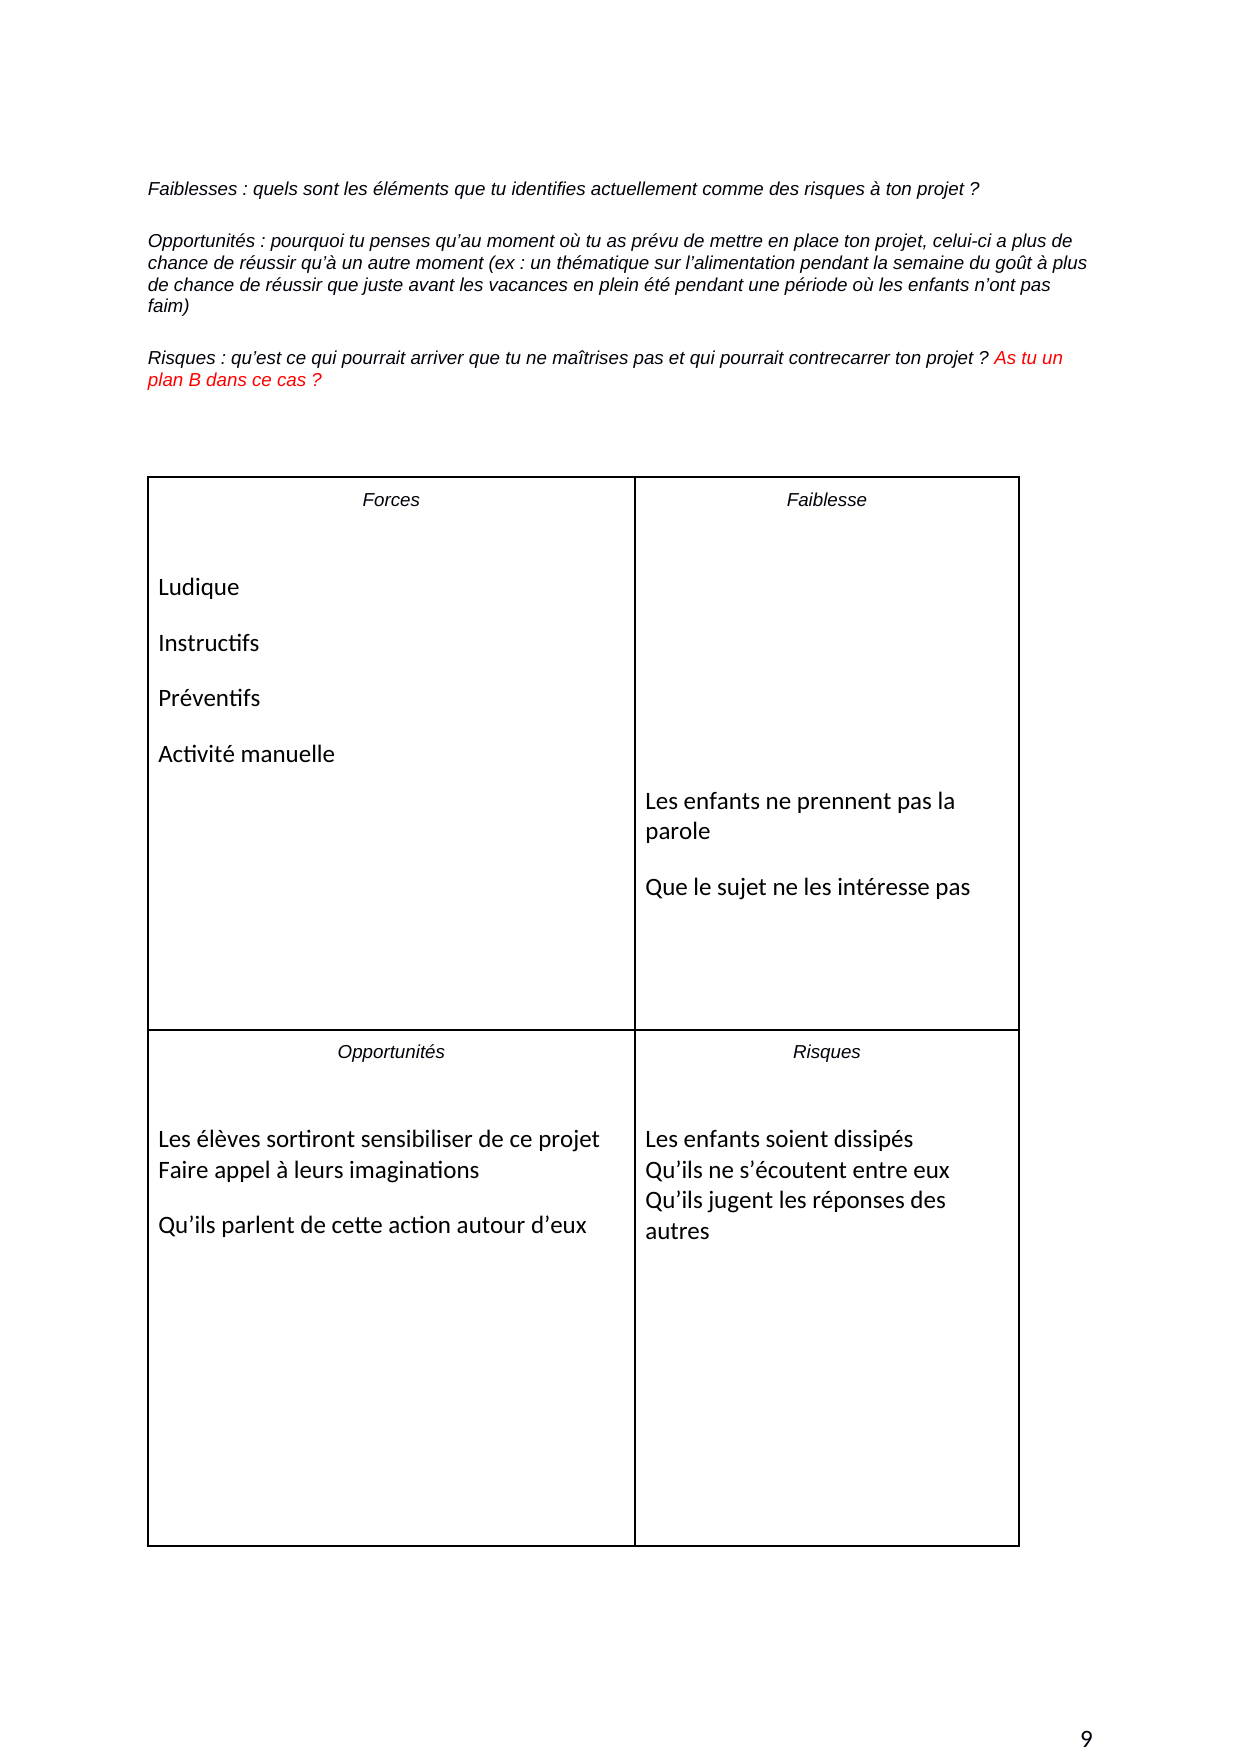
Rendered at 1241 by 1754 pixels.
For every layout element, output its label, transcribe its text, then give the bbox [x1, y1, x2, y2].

text Risques : qu’est ce qui pourrait arriver que tu ne maîtrises pas et qui pourrait contrecarrer ton projet ? As tu un plan B dans ce cas ? [148, 347, 1093, 390]
table_cell Opportunités Les élèves sortiront sensibiliser de ce projet Faire appel à leurs imaginations Qu’ils parlent de cette action autour d’eux [149, 1031, 634, 1545]
table_header Faiblesse Les enfants ne prennent pas la parole Que le sujet ne les intéresse pas [636, 478, 1018, 1028]
text Faiblesses : quels sont les éléments que tu identifies actuellement comme des risques à ton projet ? [148, 178, 1093, 200]
text Opportunités : pourquoi tu penses qu’au moment où tu as prévu de mettre en place ton projet, celui-ci a plus de chance de réussir qu’à un autre moment (ex : un thématique sur l’alimentation pendant la semaine du goût à plus de chance de réussir que juste avant les vacances en plein été pendant une période où les enfants n’ont pas faim) [148, 230, 1093, 316]
table_header Forces Ludique Instructifs Préventifs Activité manuelle [149, 478, 634, 1028]
table_cell Risques Les enfants soient dissipés Qu’ils ne s’écoutent entre eux Qu’ils jugent les réponses des autres [636, 1031, 1018, 1545]
